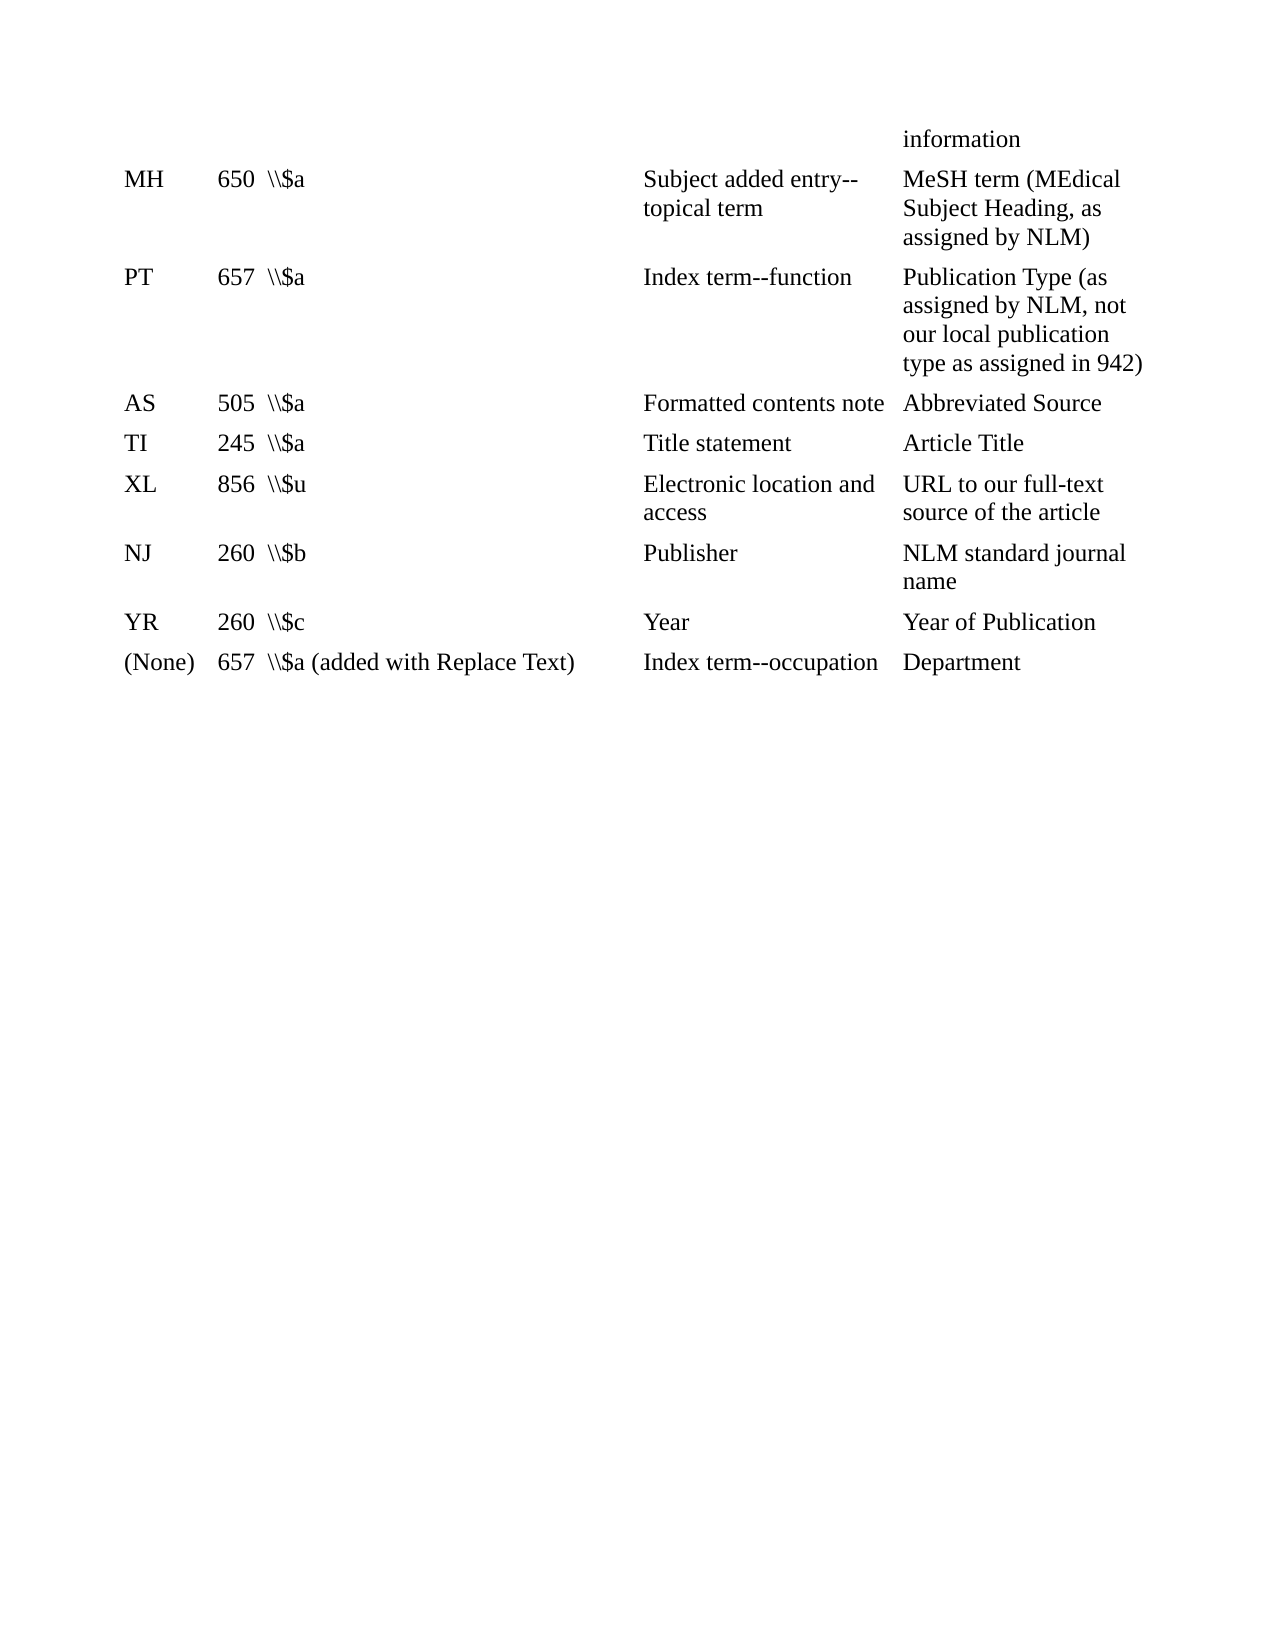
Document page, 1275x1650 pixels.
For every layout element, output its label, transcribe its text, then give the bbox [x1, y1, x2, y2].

table_cell 657 \\$a (added with Replace Text) [212, 641, 637, 681]
table_cell Index term--function [638, 256, 897, 382]
table_cell Electronic location and access [638, 463, 897, 532]
table_cell URL to our full-text source of the article [897, 463, 1157, 532]
table_cell XL [118, 463, 212, 532]
table_cell PT [118, 256, 212, 382]
table_cell 245 \\$a [212, 423, 637, 463]
table_cell [212, 118, 637, 158]
table_cell 856 \\$u [212, 463, 637, 532]
table_cell [638, 118, 897, 158]
table_cell Abbreviated Source [897, 383, 1157, 423]
table_cell [118, 118, 212, 158]
table_cell Title statement [638, 423, 897, 463]
table_cell Department [897, 641, 1157, 681]
table_cell 260 \\$c [212, 601, 637, 641]
table_cell Publisher [638, 532, 897, 601]
table_cell (None) [118, 641, 212, 681]
table_cell Publication Type (as assigned by NLM, not our local publication type as assigned in 942) [897, 256, 1157, 382]
table_cell Index term--occupation [638, 641, 897, 681]
table_cell 650 \\$a [212, 158, 637, 256]
table_cell NLM standard journal name [897, 532, 1157, 601]
table_cell 260 \\$b [212, 532, 637, 601]
table_cell YR [118, 601, 212, 641]
table_cell AS [118, 383, 212, 423]
table_cell 657 \\$a [212, 256, 637, 382]
table_cell 505 \\$a [212, 383, 637, 423]
table_cell Subject added entry--topical term [638, 158, 897, 256]
table_cell Year [638, 601, 897, 641]
table_cell MH [118, 158, 212, 256]
table_cell Year of Publication [897, 601, 1157, 641]
table_cell Article Title [897, 423, 1157, 463]
table_cell Formatted contents note [638, 383, 897, 423]
table_cell information [897, 118, 1157, 158]
table_cell MeSH term (MEdical Subject Heading, as assigned by NLM) [897, 158, 1157, 256]
table_cell TI [118, 423, 212, 463]
table_cell NJ [118, 532, 212, 601]
